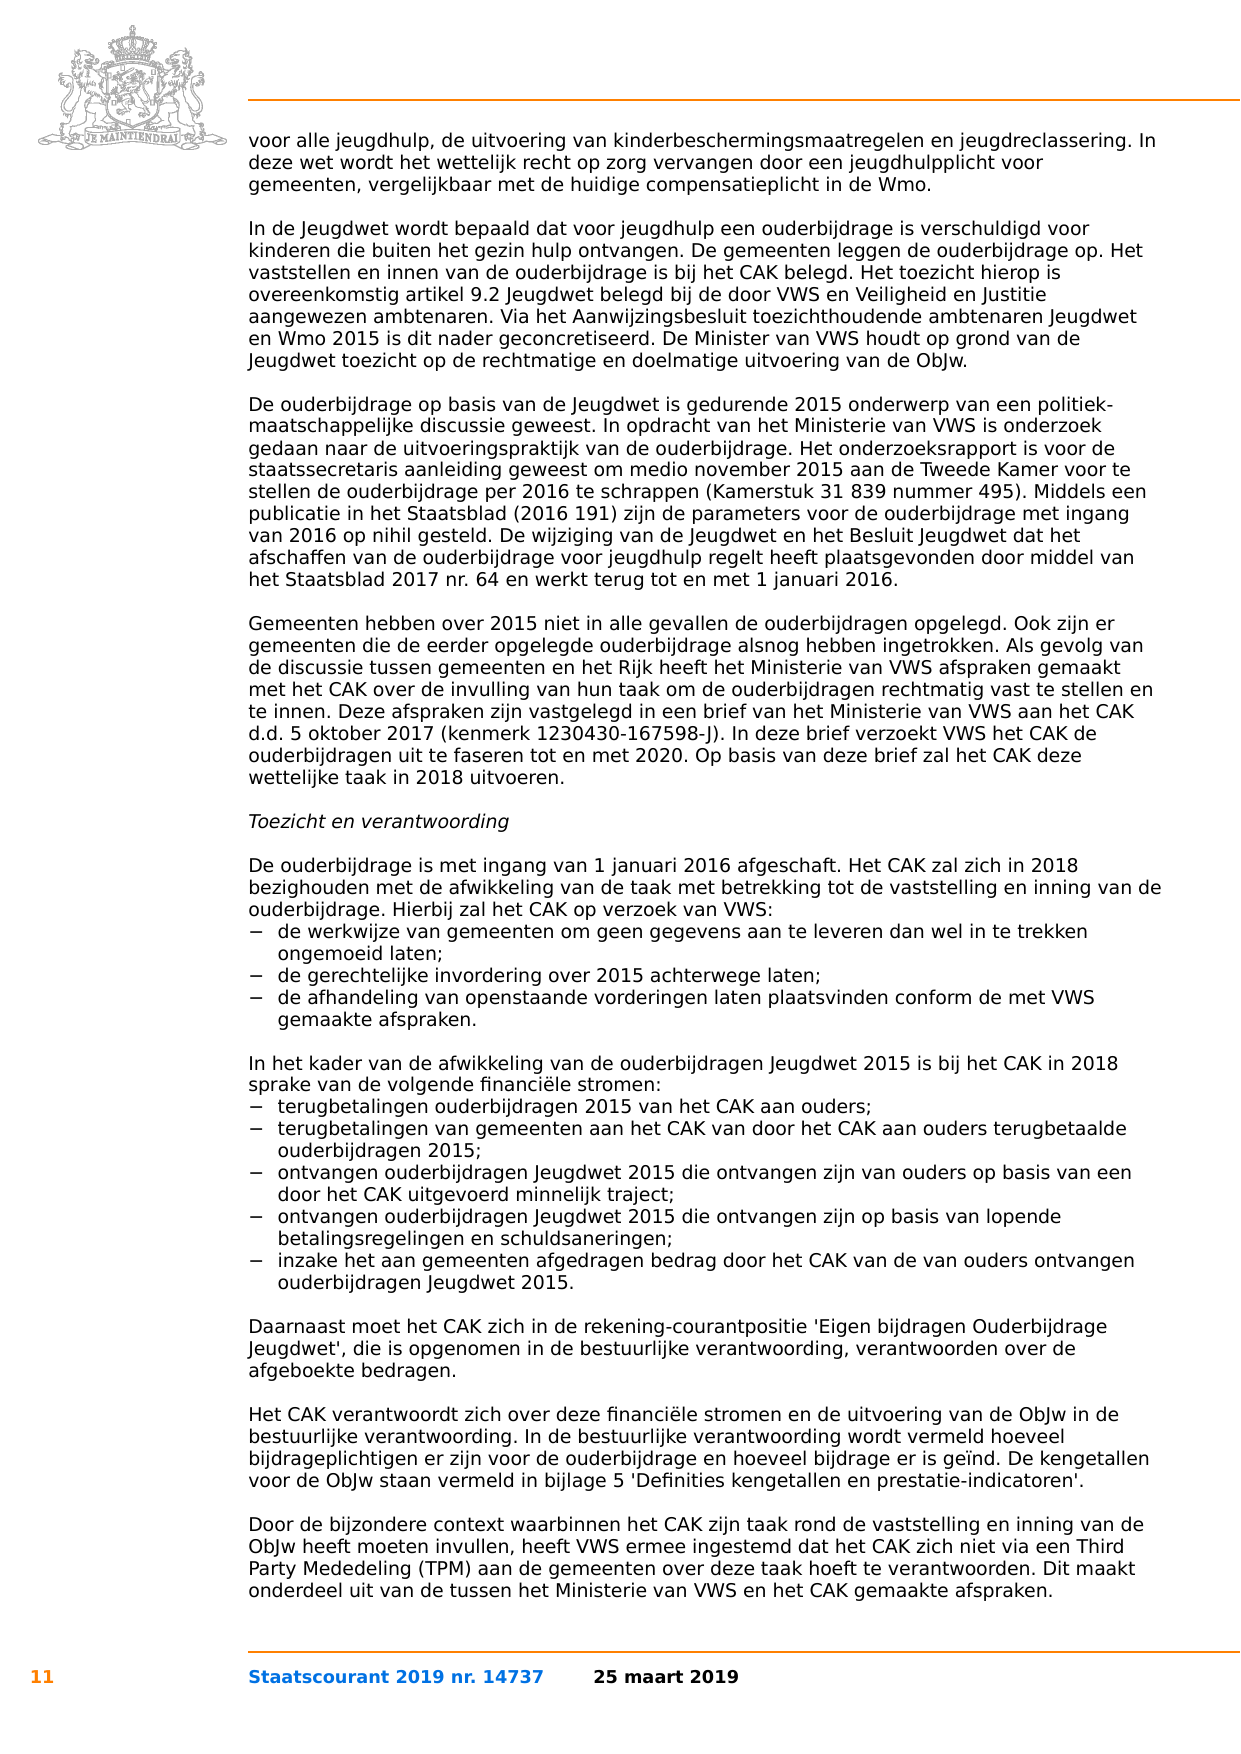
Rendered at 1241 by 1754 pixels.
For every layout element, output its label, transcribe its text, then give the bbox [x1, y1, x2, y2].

text Gemeenten hebben over 2015 niet in alle gevallen de ouderbijdragen opgelegd. Ook zijn er gemeenten die de eerder opgelegde ouderbijdrage alsnog hebben ingetrokken. Als gevolg van de discussie tussen gemeenten en het Rijk heeft het Ministerie van VWS afspraken gemaakt met het CAK over de invulling van hun taak om de ouderbijdragen rechtmatig vast te stellen en te innen. Deze afspraken zijn vastgelegd in een brief van het Ministerie van VWS aan het CAK d.d. 5 oktober 2017 (kenmerk 1230430-167598-J). In deze brief verzoekt VWS het CAK de ouderbijdragen uit te faseren tot en met 2020. Op basis van deze brief zal het CAK deze wettelijke taak in 2018 uitvoeren. [248, 613, 1163, 789]
text − de gerechtelijke invordering over 2015 achterwege laten; [248, 964, 1163, 987]
text voor alle jeugdhulp, de uitvoering van kinderbeschermingsmaatregelen en jeugdreclassering. In deze wet wordt het wettelijk recht op zorg vervangen door een jeugdhulpplicht voor gemeenten, vergelijkbaar met de huidige compensatieplicht in de Wmo. [248, 130, 1163, 196]
text − terugbetalingen ouderbijdragen 2015 van het CAK aan ouders; [248, 1096, 1163, 1118]
text Door de bijzondere context waarbinnen het CAK zijn taak rond de vaststelling en inning van de ObJw heeft moeten invullen, heeft VWS ermee ingestemd dat het CAK zich niet via een Third Party Mededeling (TPM) aan de gemeenten over deze taak hoeft te verantwoorden. Dit maakt onderdeel uit van de tussen het Ministerie van VWS en het CAK gemaakte afspraken. [248, 1514, 1163, 1602]
text − inzake het aan gemeenten afgedragen bedrag door het CAK van de van ouders ontvangen ouderbijdragen Jeugdwet 2015. [248, 1250, 1163, 1294]
picture [38, 25, 227, 150]
text Het CAK verantwoordt zich over deze financiële stromen en de uitvoering van de ObJw in de bestuurlijke verantwoording. In de bestuurlijke verantwoording wordt vermeld hoeveel bijdrageplichtigen er zijn voor de ouderbijdrage en hoeveel bijdrage er is geïnd. De kengetallen voor de ObJw staan vermeld in bijlage 5 'Definities kengetallen en prestatie-indicatoren'. [248, 1404, 1163, 1492]
text − terugbetalingen van gemeenten aan het CAK van door het CAK aan ouders terugbetaalde ouderbijdragen 2015; [248, 1118, 1163, 1162]
subtitle Toezicht en verantwoording [248, 811, 1163, 833]
text In het kader van de afwikkeling van de ouderbijdragen Jeugdwet 2015 is bij het CAK in 2018 sprake van de volgende financiële stromen: [248, 1052, 1163, 1096]
text In de Jeugdwet wordt bepaald dat voor jeugdhulp een ouderbijdrage is verschuldigd voor kinderen die buiten het gezin hulp ontvangen. De gemeenten leggen de ouderbijdrage op. Het vaststellen en innen van de ouderbijdrage is bij het CAK belegd. Het toezicht hierop is overeenkomstig artikel 9.2 Jeugdwet belegd bij de door VWS en Veiligheid en Justitie aangewezen ambtenaren. Via het Aanwijzingsbesluit toezichthoudende ambtenaren Jeugdwet en Wmo 2015 is dit nader geconcretiseerd. De Minister van VWS houdt op grond van de Jeugdwet toezicht op de rechtmatige en doelmatige uitvoering van de ObJw. [248, 218, 1163, 372]
text − ontvangen ouderbijdragen Jeugdwet 2015 die ontvangen zijn op basis van lopende betalingsregelingen en schuldsaneringen; [248, 1206, 1163, 1250]
text − de werkwijze van gemeenten om geen gegevens aan te leveren dan wel in te trekken ongemoeid laten; [248, 921, 1163, 964]
text De ouderbijdrage is met ingang van 1 januari 2016 afgeschaft. Het CAK zal zich in 2018 bezighouden met de afwikkeling van de taak met betrekking tot de vaststelling en inning van de ouderbijdrage. Hierbij zal het CAK op verzoek van VWS: [248, 855, 1163, 921]
text De ouderbijdrage op basis van de Jeugdwet is gedurende 2015 onderwerp van een politiek-maatschappelijke discussie geweest. In opdracht van het Ministerie van VWS is onderzoek gedaan naar de uitvoeringspraktijk van de ouderbijdrage. Het onderzoeksrapport is voor de staatssecretaris aanleiding geweest om medio november 2015 aan de Tweede Kamer voor te stellen de ouderbijdrage per 2016 te schrappen (Kamerstuk 31 839 nummer 495). Middels een publicatie in het Staatsblad (2016 191) zijn de parameters voor de ouderbijdrage met ingang van 2016 op nihil gesteld. De wijziging van de Jeugdwet en het Besluit Jeugdwet dat het afschaffen van de ouderbijdrage voor jeugdhulp regelt heeft plaatsgevonden door middel van het Staatsblad 2017 nr. 64 en werkt terug tot en met 1 januari 2016. [248, 393, 1163, 591]
text Daarnaast moet het CAK zich in de rekening-courantpositie 'Eigen bijdragen Ouderbijdrage Jeugdwet', die is opgenomen in de bestuurlijke verantwoording, verantwoorden over de afgeboekte bedragen. [248, 1316, 1163, 1382]
text − de afhandeling van openstaande vorderingen laten plaatsvinden conform de met VWS gemaakte afspraken. [248, 987, 1163, 1031]
text − ontvangen ouderbijdragen Jeugdwet 2015 die ontvangen zijn van ouders op basis van een door het CAK uitgevoerd minnelijk traject; [248, 1162, 1163, 1206]
